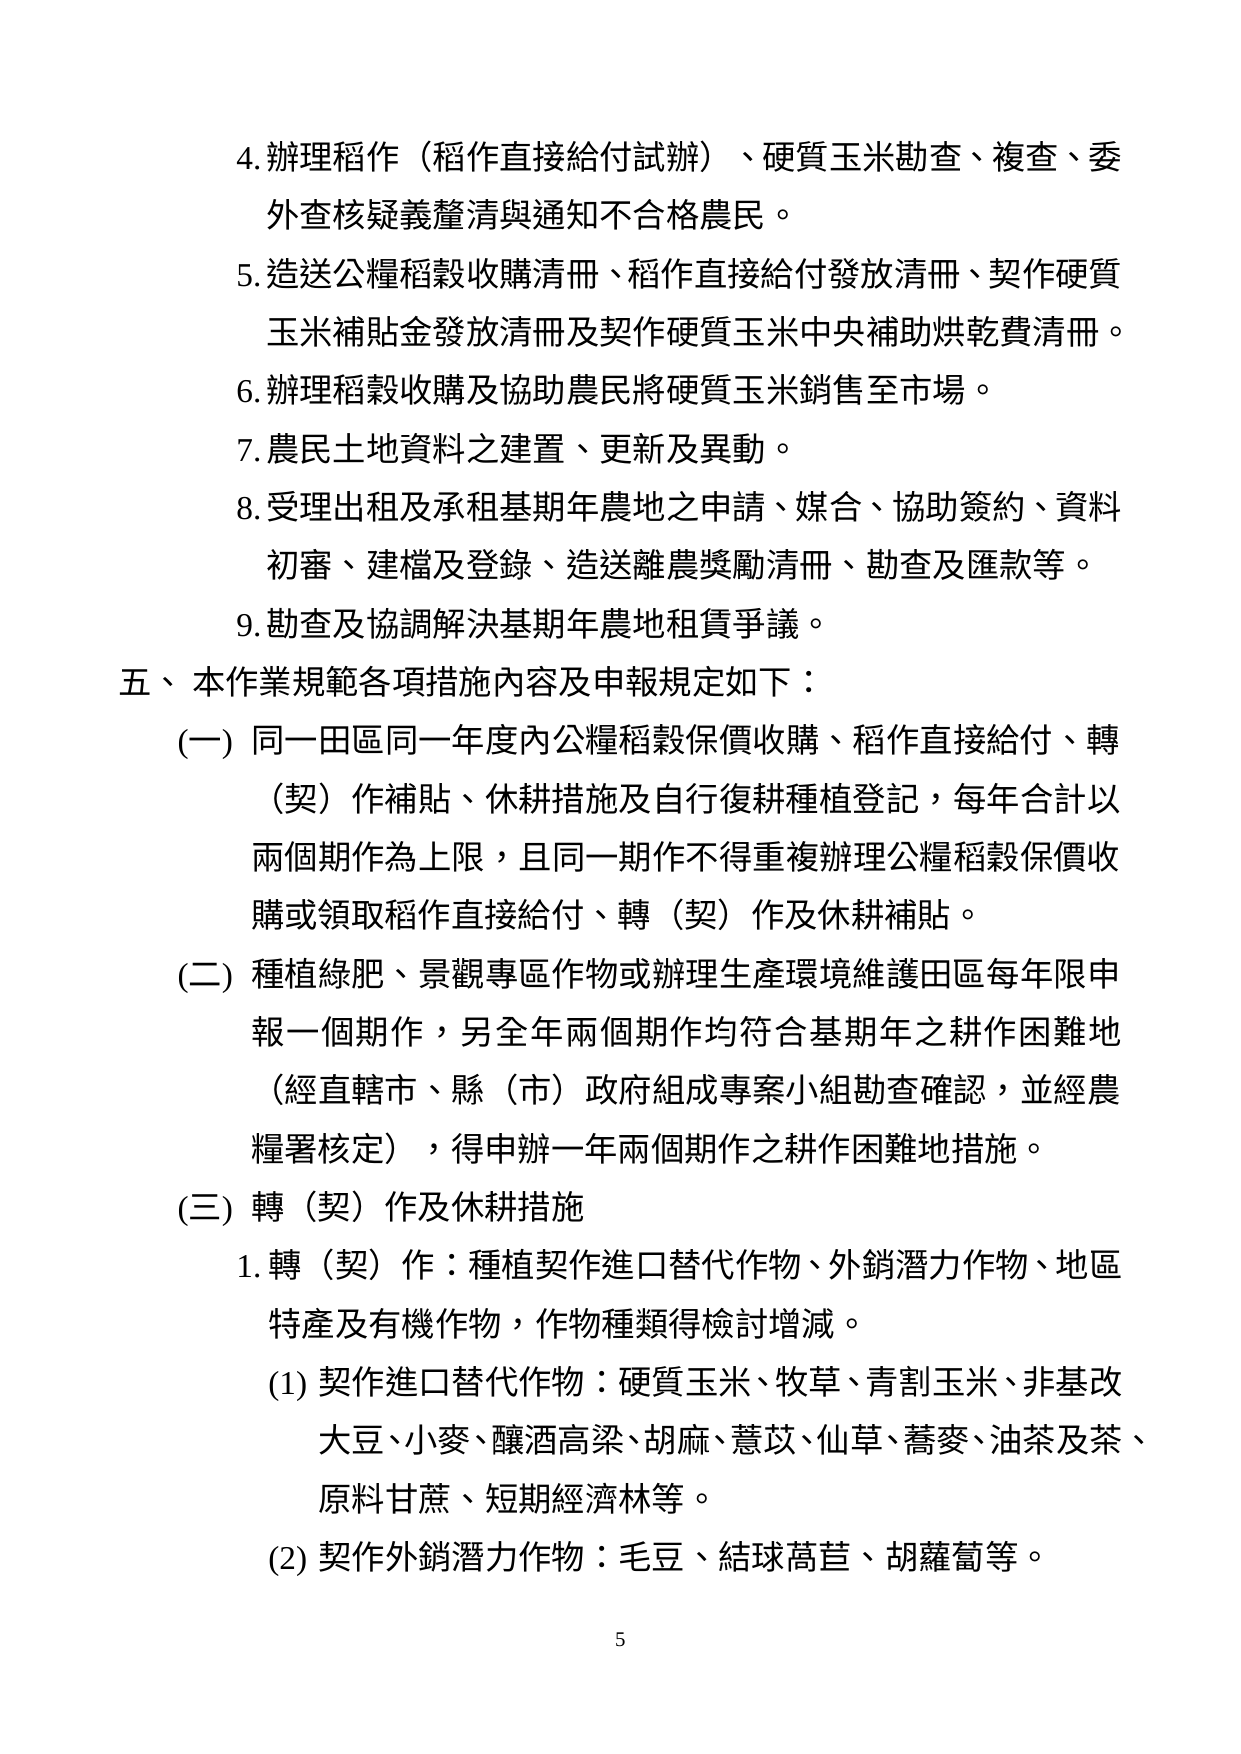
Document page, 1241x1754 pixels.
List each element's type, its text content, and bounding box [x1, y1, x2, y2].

list 種植綠肥、景觀專區作物或辦理生產環境維護田區每年限申報一個期作，另全年兩個期作均符合基期年之耕作困難地（經直轄市、縣（市）政府組成專案小組勘查確認，並經農糧署核定），得申辦一年兩個期作之耕作困難地措施。 [177, 939, 1122, 1173]
list 契作外銷潛力作物：毛豆、結球萵苣、胡蘿蔔等。 [268, 1523, 1122, 1581]
list 造送公糧稻穀收購清冊、稻作直接給付發放清冊、契作硬質玉米補貼金發放清冊及契作硬質玉米中央補助烘乾費清冊。 [236, 239, 1122, 356]
list 同一田區同一年度內公糧稻穀保價收購、稻作直接給付、轉（契）作補貼、休耕措施及自行復耕種植登記，每年合計以兩個期作為上限，且同一期作不得重複辦理公糧稻穀保價收購或領取稻作直接給付、轉（契）作及休耕補貼。 [177, 706, 1122, 939]
list 辦理稻穀收購及協助農民將硬質玉米銷售至市場。 [236, 356, 1122, 414]
list 轉（契）作及休耕措施 [177, 1173, 1122, 1231]
list 轉（契）作：種植契作進口替代作物、外銷潛力作物、地區特產及有機作物，作物種類得檢討增減。 [236, 1231, 1122, 1348]
list 受理出租及承租基期年農地之申請、媒合、協助簽約、資料初審、建檔及登錄、造送離農獎勵清冊、勘查及匯款等。 [236, 473, 1122, 589]
list 辦理稻作（稻作直接給付試辦）、硬質玉米勘查、複查、委外查核疑義釐清與通知不合格農民。 [236, 123, 1122, 239]
list 本作業規範各項措施內容及申報規定如下： [118, 648, 1122, 706]
list 農民土地資料之建置、更新及異動。 [236, 414, 1122, 473]
list 契作進口替代作物：硬質玉米、牧草、青割玉米、非基改大豆、小麥、釀酒高梁、胡麻、薏苡、仙草、蕎麥、油茶及茶、原料甘蔗、短期經濟林等。 [268, 1348, 1122, 1523]
list 勘查及協調解決基期年農地租賃爭議。 [236, 589, 1122, 648]
